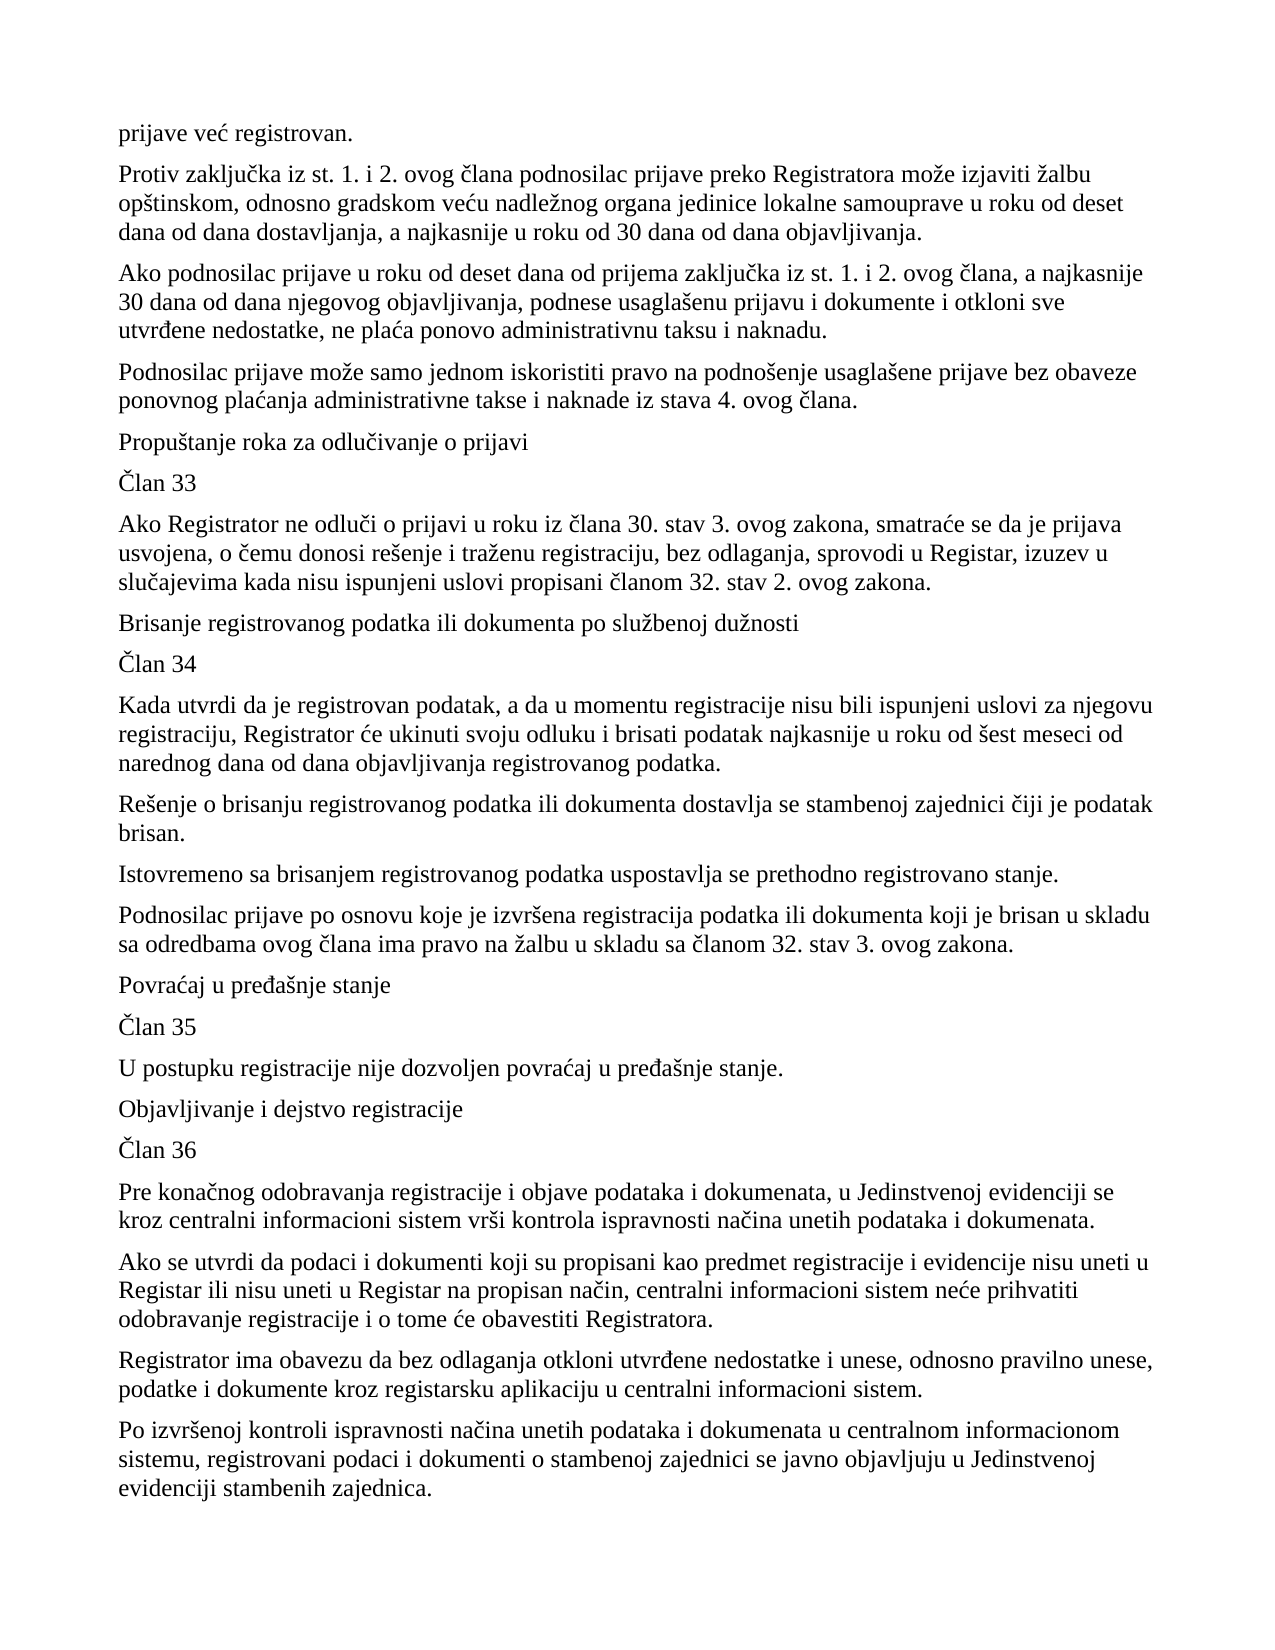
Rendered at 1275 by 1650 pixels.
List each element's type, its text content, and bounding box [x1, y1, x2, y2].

text Ako Registrator ne odluči o prijavi u roku iz člana 30. stav 3. ovog zakona, smatraće se da je prijava usvojena, o čemu donosi rešenje i traženu registraciju, bez odlaganja, sprovodi u Registar, izuzev u slučajevima kada nisu ispunjeni uslovi propisani članom 32. stav 2. ovog zakona. [118, 509, 1157, 596]
text Povraćaj u pređašnje stanje [118, 971, 1157, 999]
text Kada utvrdi da je registrovan podatak, a da u momentu registracije nisu bili ispunjeni uslovi za njegovu registraciju, Registrator će ukinuti svoju odluku i brisati podatak najkasnije u roku od šest meseci od narednog dana od dana objavljivanja registrovanog podatka. [118, 691, 1157, 777]
text Član 35 [118, 1012, 1157, 1041]
text Rešenje o brisanju registrovanog podatka ili dokumenta dostavlja se stambenoj zajednici čiji je podatak brisan. [118, 789, 1157, 847]
text Propuštanje roka za odlučivanje o prijavi [118, 427, 1157, 456]
text prijave već registrovan. [118, 118, 1157, 147]
text Član 34 [118, 649, 1157, 678]
text Član 36 [118, 1136, 1157, 1164]
text Brisanje registrovanog podatka ili dokumenta po službenoj dužnosti [118, 608, 1157, 637]
text Ako se utvrdi da podaci i dokumenti koji su propisani kao predmet registracije i evidencije nisu uneti u Registar ili nisu uneti u Registar na propisan način, centralni informacioni sistem neće prihvatiti odobravanje registracije i o tome će obavestiti Registratora. [118, 1247, 1157, 1333]
text Istovremeno sa brisanjem registrovanog podatka uspostavlja se prethodno registrovano stanje. [118, 859, 1157, 888]
text Pre konačnog odobravanja registracije i objave podataka i dokumenata, u Jedinstvenoj evidenciji se kroz centralni informacioni sistem vrši kontrola ispravnosti načina unetih podataka i dokumenata. [118, 1177, 1157, 1234]
text Objavljivanje i dejstvo registracije [118, 1094, 1157, 1123]
text Po izvršenoj kontroli ispravnosti načina unetih podataka i dokumenata u centralnom informacionom sistemu, registrovani podaci i dokumenti o stambenoj zajednici se javno objavljuju u Jedinstvenoj evidenciji stambenih zajednica. [118, 1416, 1157, 1502]
text Podnosilac prijave po osnovu koje je izvršena registracija podatka ili dokumenta koji je brisan u skladu sa odredbama ovog člana ima pravo na žalbu u skladu sa članom 32. stav 3. ovog zakona. [118, 901, 1157, 958]
text Ako podnosilac prijave u roku od deset dana od prijema zaključka iz st. 1. i 2. ovog člana, a najkasnije 30 dana od dana njegovog objavljivanja, podnese usaglašenu prijavu i dokumente i otkloni sve utvrđene nedostatke, ne plaća ponovo administrativnu taksu i naknadu. [118, 258, 1157, 344]
text Podnosilac prijave može samo jednom iskoristiti pravo na podnošenje usaglašene prijave bez obaveze ponovnog plaćanja administrativne takse i naknade iz stava 4. ovog člana. [118, 357, 1157, 414]
text Protiv zaključka iz st. 1. i 2. ovog člana podnosilac prijave preko Registratora može izjaviti žalbu opštinskom, odnosno gradskom veću nadležnog organa jedinice lokalne samouprave u roku od deset dana od dana dostavljanja, a najkasnije u roku od 30 dana od dana objavljivanja. [118, 159, 1157, 246]
text U postupku registracije nije dozvoljen povraćaj u pređašnje stanje. [118, 1053, 1157, 1082]
text Član 33 [118, 468, 1157, 497]
text Registrator ima obavezu da bez odlaganja otkloni utvrđene nedostatke i unese, odnosno pravilno unese, podatke i dokumente kroz registarsku aplikaciju u centralni informacioni sistem. [118, 1346, 1157, 1403]
